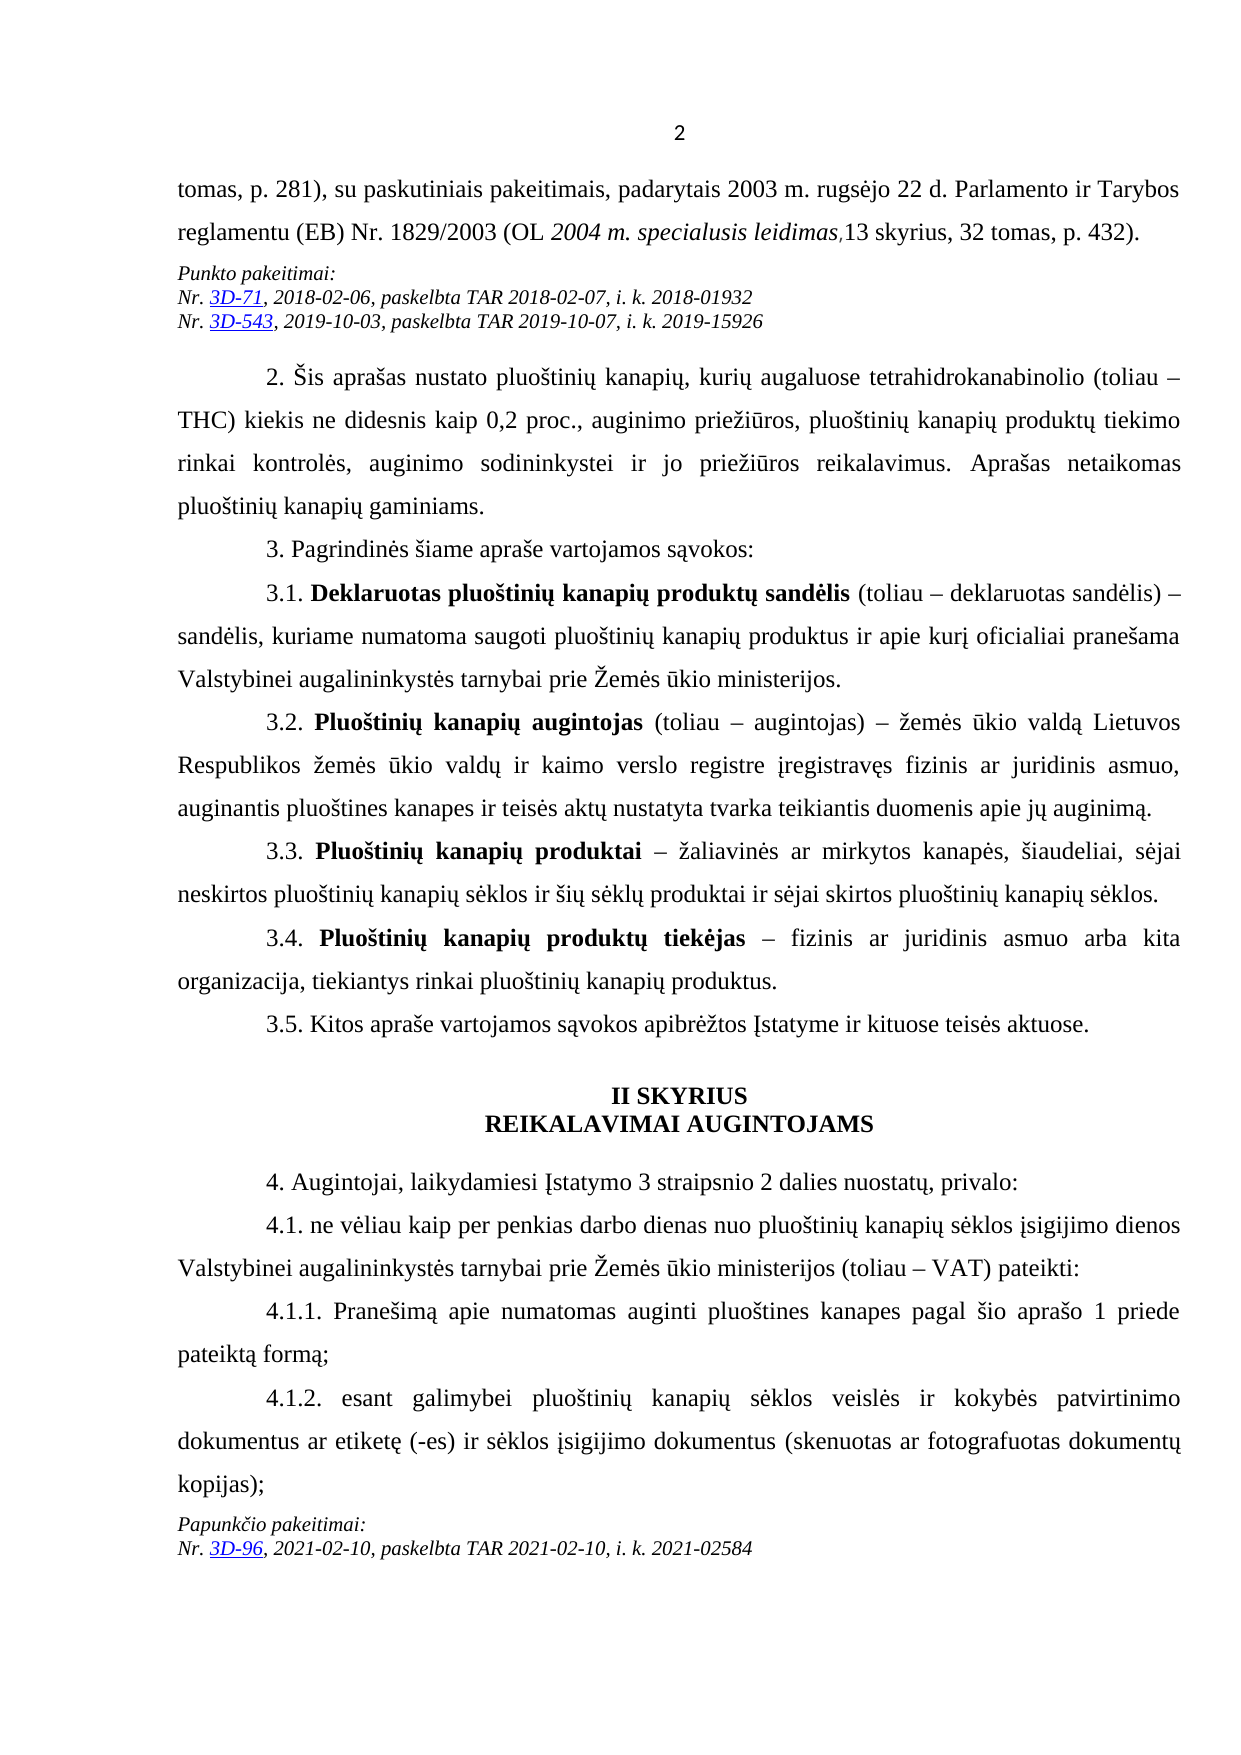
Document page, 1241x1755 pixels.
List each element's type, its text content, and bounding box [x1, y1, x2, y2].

text Nr. 3D-71, 2018-02-06, paskelbta TAR 2018-02-07, i. k. 2018-01932 [177, 285, 1181, 309]
text Papunkčio pakeitimai: [177, 1512, 1181, 1536]
text 4.1.1. Pranešimą apie numatomas auginti pluoštines kanapes pagal šio aprašo 1 priede pateiktą formą; [177, 1296, 1181, 1368]
text II SKYRIUS [177, 1081, 1181, 1109]
text Nr. 3D-543, 2019-10-03, paskelbta TAR 2019-10-07, i. k. 2019-15926 [177, 309, 1181, 333]
text 4. Augintojai, laikydamiesi Įstatymo 3 straipsnio 2 dalies nuostatų, privalo: [177, 1167, 1181, 1196]
text 3.4. Pluoštinių kanapių produktų tiekėjas – fizinis ar juridinis asmuo arba kita organizacija, tiekiantys rinkai pluoštinių kanapių produktus. [177, 923, 1181, 994]
text 3.1. Deklaruotas pluoštinių kanapių produktų sandėlis (toliau – deklaruotas sandėlis) – sandėlis, kuriame numatoma saugoti pluoštinių kanapių produktus ir apie kurį oficialiai pranešama Valstybinei augalininkystės tarnybai prie Žemės ūkio ministerijos. [177, 578, 1181, 693]
text tomas, p. 281), su paskutiniais pakeitimais, padarytais 2003 m. rugsėjo 22 d. Parlamento ir Tarybos reglamentu (EB) Nr. 1829/2003 (OL 2004 m. specialusis leidimas,13 skyrius, 32 tomas, p. 432). [177, 174, 1181, 246]
text 4.1.2. esant galimybei pluoštinių kanapių sėklos veislės ir kokybės patvirtinimo dokumentus ar etiketę (-es) ir sėklos įsigijimo dokumentus (skenuotas ar fotografuotas dokumentų kopijas); [177, 1383, 1181, 1498]
text REIKALAVIMAI AUGINTOJAMS [177, 1109, 1181, 1138]
text 4.1. ne vėliau kaip per penkias darbo dienas nuo pluoštinių kanapių sėklos įsigijimo dienos Valstybinei augalininkystės tarnybai prie Žemės ūkio ministerijos (toliau – VAT) pateikti: [177, 1210, 1181, 1282]
text Nr. 3D-96, 2021-02-10, paskelbta TAR 2021-02-10, i. k. 2021-02584 [177, 1536, 1181, 1560]
text 3. Pagrindinės šiame apraše vartojamos sąvokos: [177, 534, 1181, 563]
text 3.5. Kitos apraše vartojamos sąvokos apibrėžtos Įstatyme ir kituose teisės aktuose. [177, 1009, 1181, 1038]
text 3.3. Pluoštinių kanapių produktai – žaliavinės ar mirkytos kanapės, šiaudeliai, sėjai neskirtos pluoštinių kanapių sėklos ir šių sėklų produktai ir sėjai skirtos pluoštinių kanapių sėklos. [177, 836, 1181, 908]
text 2. Šis aprašas nustato pluoštinių kanapių, kurių augaluose tetrahidrokanabinolio (toliau – THC) kiekis ne didesnis kaip 0,2 proc., auginimo priežiūros, pluoštinių kanapių produktų tiekimo rinkai kontrolės, auginimo sodininkystei ir jo priežiūros reikalavimus. Aprašas netaikomas pluoštinių kanapių gaminiams. [177, 362, 1181, 520]
text 3.2. Pluoštinių kanapių augintojas (toliau – augintojas) – žemės ūkio valdą Lietuvos Respublikos žemės ūkio valdų ir kaimo verslo registre įregistravęs fizinis ar juridinis asmuo, auginantis pluoštines kanapes ir teisės aktų nustatyta tvarka teikiantis duomenis apie jų auginimą. [177, 707, 1181, 822]
text Punkto pakeitimai: [177, 261, 1181, 285]
